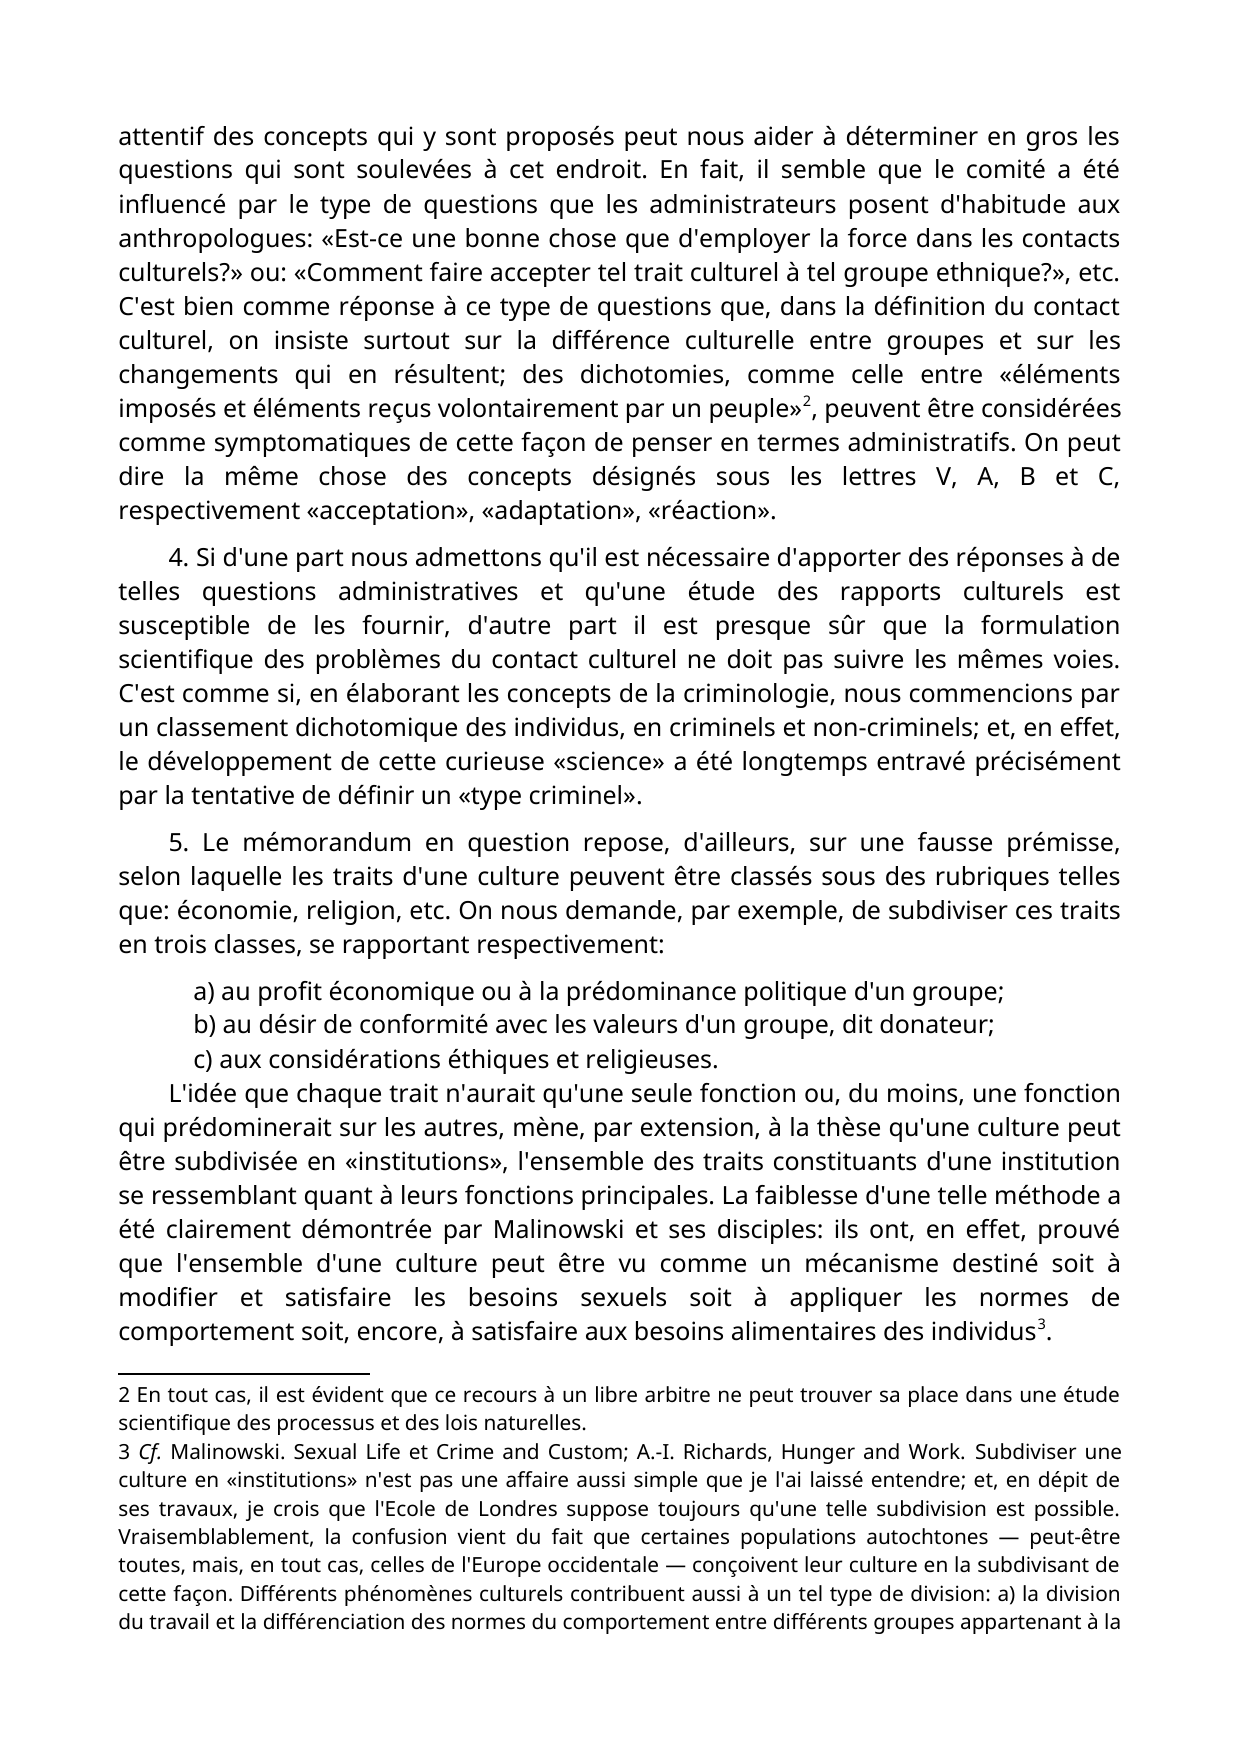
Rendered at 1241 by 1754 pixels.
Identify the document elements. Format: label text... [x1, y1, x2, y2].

text attentif des concepts qui y sont proposés peut nous aider à déterminer en gros les questions qui sont soulevées à cet endroit. En fait, il semble que le comité a été influencé par le type de questions que les administrateurs posent d'habitude aux anthropologues: «Est-ce une bonne chose que d'employer la force dans les contacts culturels?» ou: «Comment faire accepter tel trait culturel à tel groupe ethnique?», etc. C'est bien comme réponse à ce type de questions que, dans la définition du contact culturel, on insiste surtout sur la différence culturelle entre groupes et sur les changements qui en résultent; des dichotomies, comme celle entre «éléments imposés et éléments reçus volontairement par un peuple», peuvent être considérées comme symptomatiques de cette façon de penser en termes administratifs. On peut dire la même chose des concepts désignés sous les lettres V, A, B et C, respectivement «acceptation», «adaptation», «réaction». [118, 118, 1122, 527]
text Cf. Malinowski. Sexual Life et Crime and Custom; A.-I. Richards, Hunger and Work. Subdiviser une culture en «institutions» n'est pas une affaire aussi simple que je l'ai laissé entendre; et, en dépit de ses travaux, je crois que l'Ecole de Londres suppose toujours qu'une telle subdivision est possible. Vraisemblablement, la confusion vient du fait que certaines populations autochtones — peut-être toutes, mais, en tout cas, celles de l'Europe occidentale — conçoivent leur culture en la subdivisant de cette façon. Différents phénomènes culturels contribuent aussi à un tel type de division: a) la division du travail et la différenciation des normes du comportement entre différents groupes appartenant à la [118, 1437, 1122, 1636]
text 4. Si d'une part nous admettons qu'il est nécessaire d'apporter des réponses à de telles questions administratives et qu'une étude des rapports culturels est susceptible de les fournir, d'autre part il est presque sûr que la formulation scientifique des problèmes du contact culturel ne doit pas suivre les mêmes voies. C'est comme si, en élaborant les concepts de la criminologie, nous commencions par un classement dichotomique des individus, en criminels et non-criminels; et, en effet, le développement de cette curieuse «science» a été longtemps entravé précisément par la tentative de définir un «type criminel». [118, 539, 1122, 812]
text L'idée que chaque trait n'aurait qu'une seule fonction ou, du moins, une fonction qui prédominerait sur les autres, mène, par extension, à la thèse qu'une culture peut être subdivisée en «institutions», l'ensemble des traits constituants d'une institution se ressemblant quant à leurs fonctions principales. La faiblesse d'une telle méthode a été clairement démontrée par Malinowski et ses disciples: ils ont, en effet, prouvé que l'ensemble d'une culture peut être vu comme un mécanisme destiné soit à modifier et satisfaire les besoins sexuels soit à appliquer les normes de comportement soit, encore, à satisfaire aux besoins alimentaires des individus. [118, 1075, 1122, 1348]
text a) au profit économique ou à la prédominance politique d'un groupe; b) au désir de conformité avec les valeurs d'un groupe, dit donateur; c) aux considérations éthiques et religieuses. [193, 973, 1122, 1075]
text 5. Le mémorandum en question repose, d'ailleurs, sur une fausse prémisse, selon laquelle les traits d'une culture peuvent être classés sous des rubriques telles que: économie, religion, etc. On nous demande, par exemple, de subdiviser ces traits en trois classes, se rapportant respectivement: [118, 824, 1122, 961]
text En tout cas, il est évident que ce recours à un libre arbitre ne peut trouver sa place dans une étude scientifique des processus et des lois naturelles. [118, 1380, 1122, 1437]
